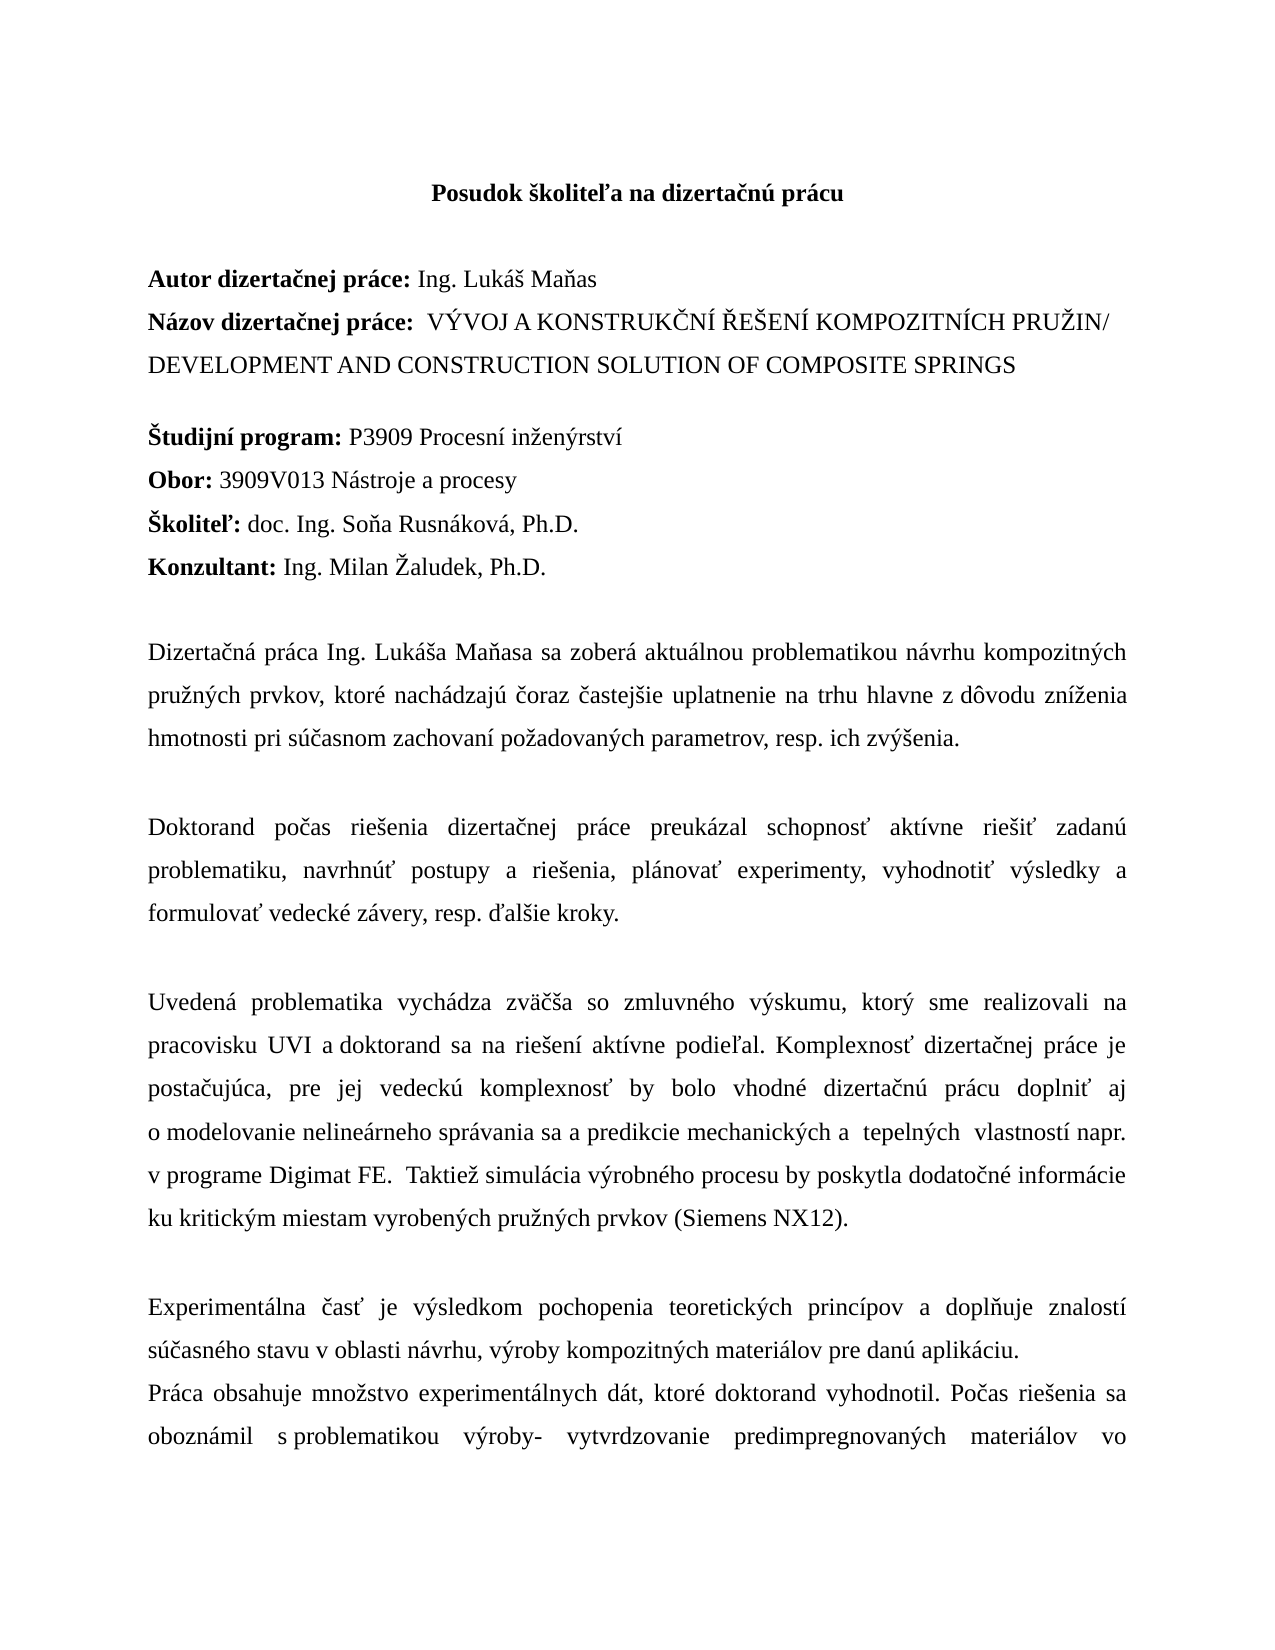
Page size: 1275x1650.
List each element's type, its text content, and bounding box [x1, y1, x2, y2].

text Obor: 3909V013 Nástroje a procesy [148, 466, 1127, 494]
text Uvedená problematika vychádza zväčša so zmluvného výskumu, ktorý sme realizovali na pracovisku UVI a doktorand sa na riešení aktívne podieľal. Komplexnosť dizertačnej práce je postačujúca, pre jej vedeckú komplexnosť by bolo vhodné dizertačnú prácu doplniť aj o modelovanie nelineárneho správania sa a predikcie mechanických a tepelných vlastností napr. v programe Digimat FE. Taktiež simulácia výrobného procesu by poskytla dodatočné informácie ku kritickým miestam vyrobených pružných prvkov (Siemens NX12). [148, 987, 1127, 1232]
text Development and Construction Solution of Composite Springs [148, 351, 1127, 379]
text Názov dizertačnej práce: Vývoj a konstrukční řešení kompozitních pružin/ [148, 307, 1127, 336]
text Školiteľ: doc. Ing. Soňa Rusnáková, Ph.D. [148, 509, 1127, 537]
text Posudok školiteľa na dizertačnú prácu [148, 178, 1127, 207]
text Dizertačná práca Ing. Lukáša Maňasa sa zoberá aktuálnou problematikou návrhu kompozitných pružných prvkov, ktoré nachádzajú čoraz častejšie uplatnenie na trhu hlavne z dôvodu zníženia hmotnosti pri súčasnom zachovaní požadovaných parametrov, resp. ich zvýšenia. [148, 637, 1127, 752]
text Doktorand počas riešenia dizertačnej práce preukázal schopnosť aktívne riešiť zadanú problematiku, navrhnúť postupy a riešenia, plánovať experimenty, vyhodnotiť výsledky a formulovať vedecké závery, resp. ďalšie kroky. [148, 812, 1127, 927]
text Študijní program: P3909 Procesní inženýrství [148, 422, 1127, 451]
text Autor dizertačnej práce: Ing. Lukáš Maňas [148, 264, 1127, 293]
text Experimentálna časť je výsledkom pochopenia teoretických princípov a doplňuje znalostí súčasného stavu v oblasti návrhu, výroby kompozitných materiálov pre danú aplikáciu. [148, 1292, 1127, 1363]
text Práca obsahuje množstvo experimentálnych dát, ktoré doktorand vyhodnotil. Počas riešenia sa oboznámil s problematikou výroby- vytvrdzovanie predimpregnovaných materiálov vo [148, 1378, 1127, 1450]
text Konzultant: Ing. Milan Žaludek, Ph.D. [148, 552, 1127, 581]
